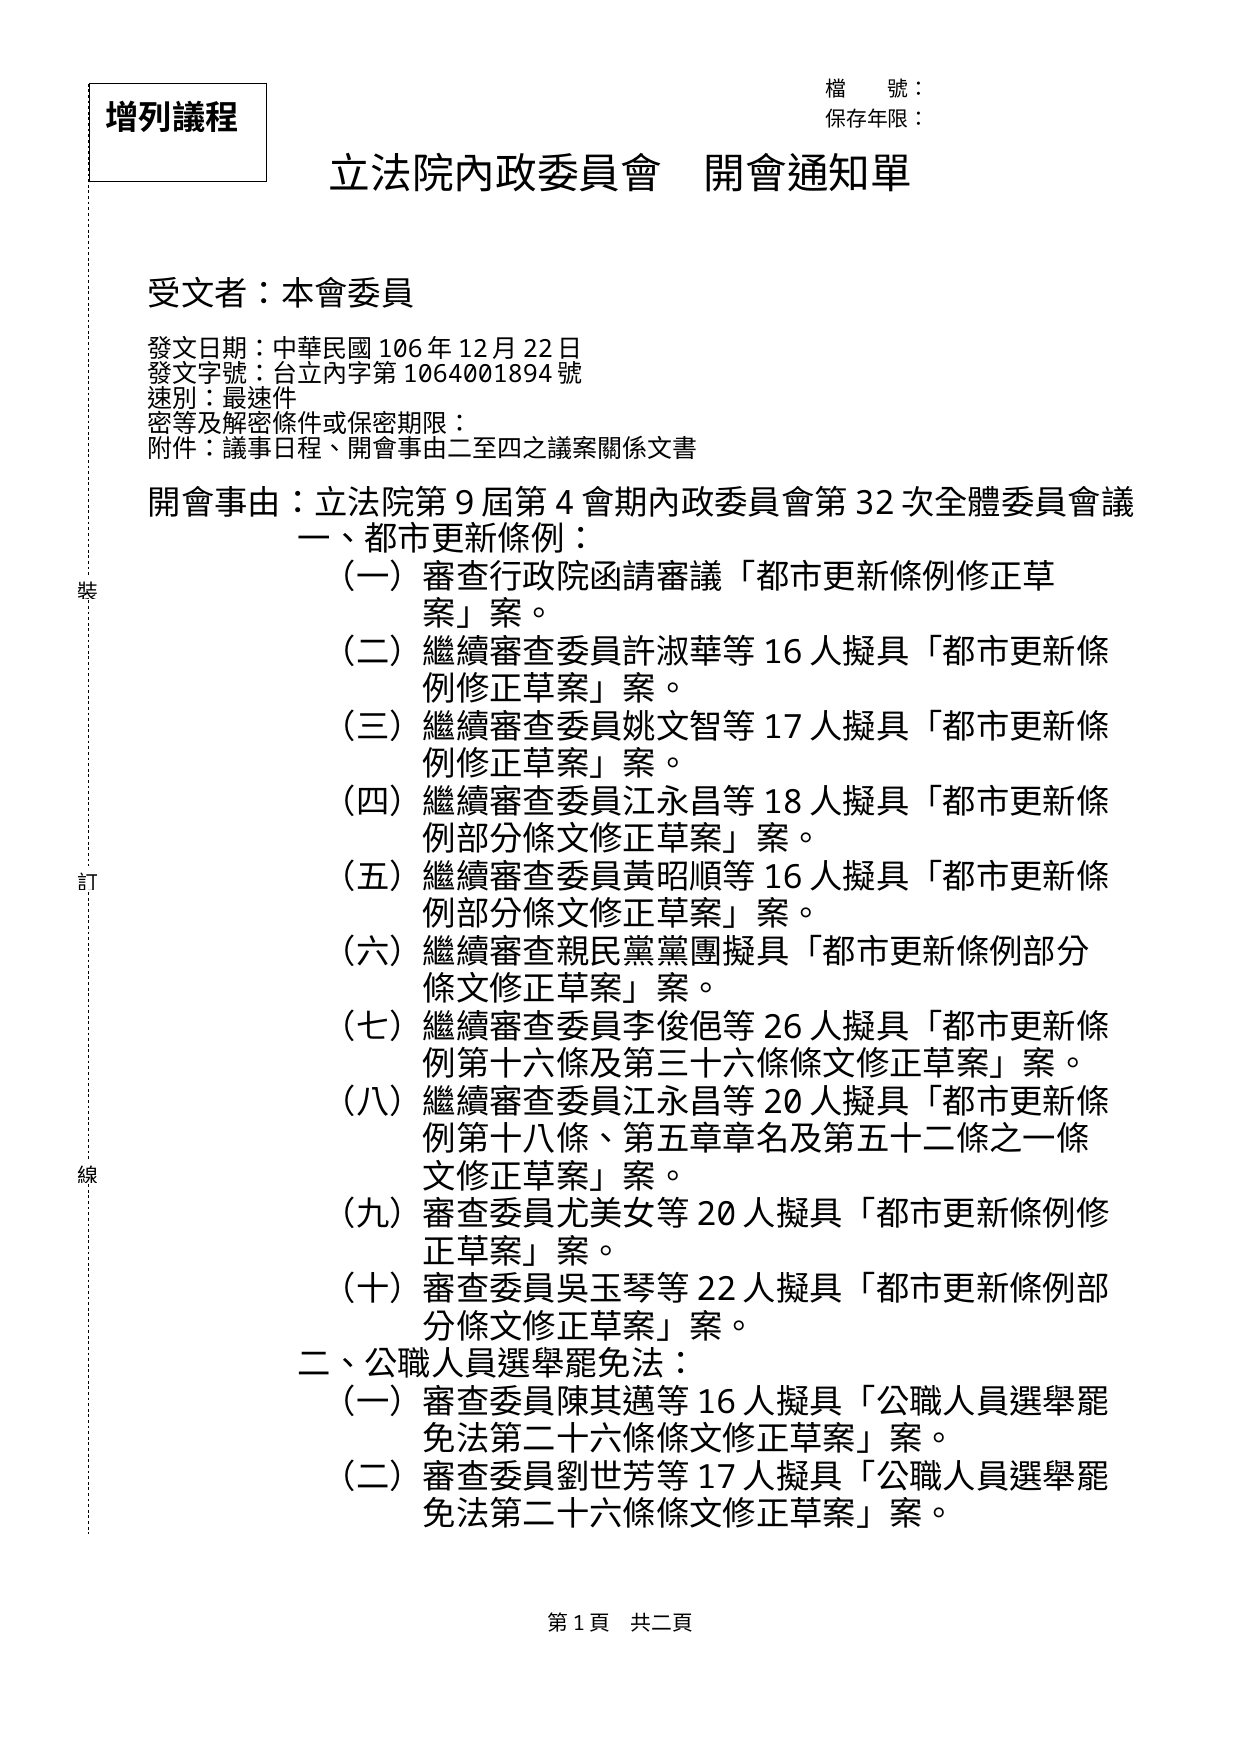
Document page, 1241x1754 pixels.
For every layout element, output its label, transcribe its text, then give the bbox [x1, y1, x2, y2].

text （一）審查行政院函請審議「都市更新條例修正草案」案。 [323, 558, 1110, 633]
text 開會事由：立法院第9屆第4會期內政委員會第32次全體委員會議 [148, 487, 1137, 521]
text （六）繼續審查親民黨黨團擬具「都市更新條例部分條文修正草案」案。 [323, 933, 1110, 1008]
text （二）繼續審查委員許淑華等16人擬具「都市更新條例修正草案」案。 [323, 633, 1110, 708]
text 發文日期：中華民國106年12月22日 [148, 337, 1092, 362]
text 一、都市更新條例： [298, 521, 1092, 558]
text 附件：議事日程、開會事由二至四之議案關係文書 [148, 437, 1092, 462]
text （四）繼續審查委員江永昌等18人擬具「都市更新條例部分條文修正草案」案。 [323, 783, 1110, 858]
text （九）審查委員尤美女等20人擬具「都市更新條例修正草案」案。 [323, 1196, 1110, 1271]
text 保存年限： [825, 102, 1070, 132]
text （七）繼續審查委員李俊俋等26人擬具「都市更新條例第十六條及第三十六條條文修正草案」案。 [323, 1008, 1110, 1083]
text 二、公職人員選舉罷免法： [298, 1346, 1092, 1383]
text 密等及解密條件或保密期限： [148, 412, 1092, 437]
text 受文者：本會委員 [148, 275, 1092, 312]
text （五）繼續審查委員黃昭順等16人擬具「都市更新條例部分條文修正草案」案。 [323, 858, 1110, 933]
title 立法院內政委員會 開會通知單 [148, 158, 1092, 233]
text （三）繼續審查委員姚文智等17人擬具「都市更新條例修正草案」案。 [323, 708, 1110, 783]
text （十）審查委員吳玉琴等22人擬具「都市更新條例部分條文修正草案」案。 [323, 1271, 1110, 1346]
text （一）審查委員陳其邁等16人擬具「公職人員選舉罷免法第二十六條條文修正草案」案。 [323, 1383, 1110, 1458]
title [90, 84, 266, 181]
text 檔 號： [825, 72, 1070, 102]
text 速別：最速件 [148, 387, 1092, 412]
text （八）繼續審查委員江永昌等20人擬具「都市更新條例第十八條、第五章章名及第五十二條之一條文修正草案」案。 [323, 1083, 1110, 1196]
text 發文字號：台立內字第1064001894號 [148, 362, 1092, 387]
text 增列議程 [105, 91, 251, 139]
title [810, 64, 1085, 151]
text （二）審查委員劉世芳等17人擬具「公職人員選舉罷免法第二十六條條文修正草案」案。 [323, 1458, 1110, 1533]
